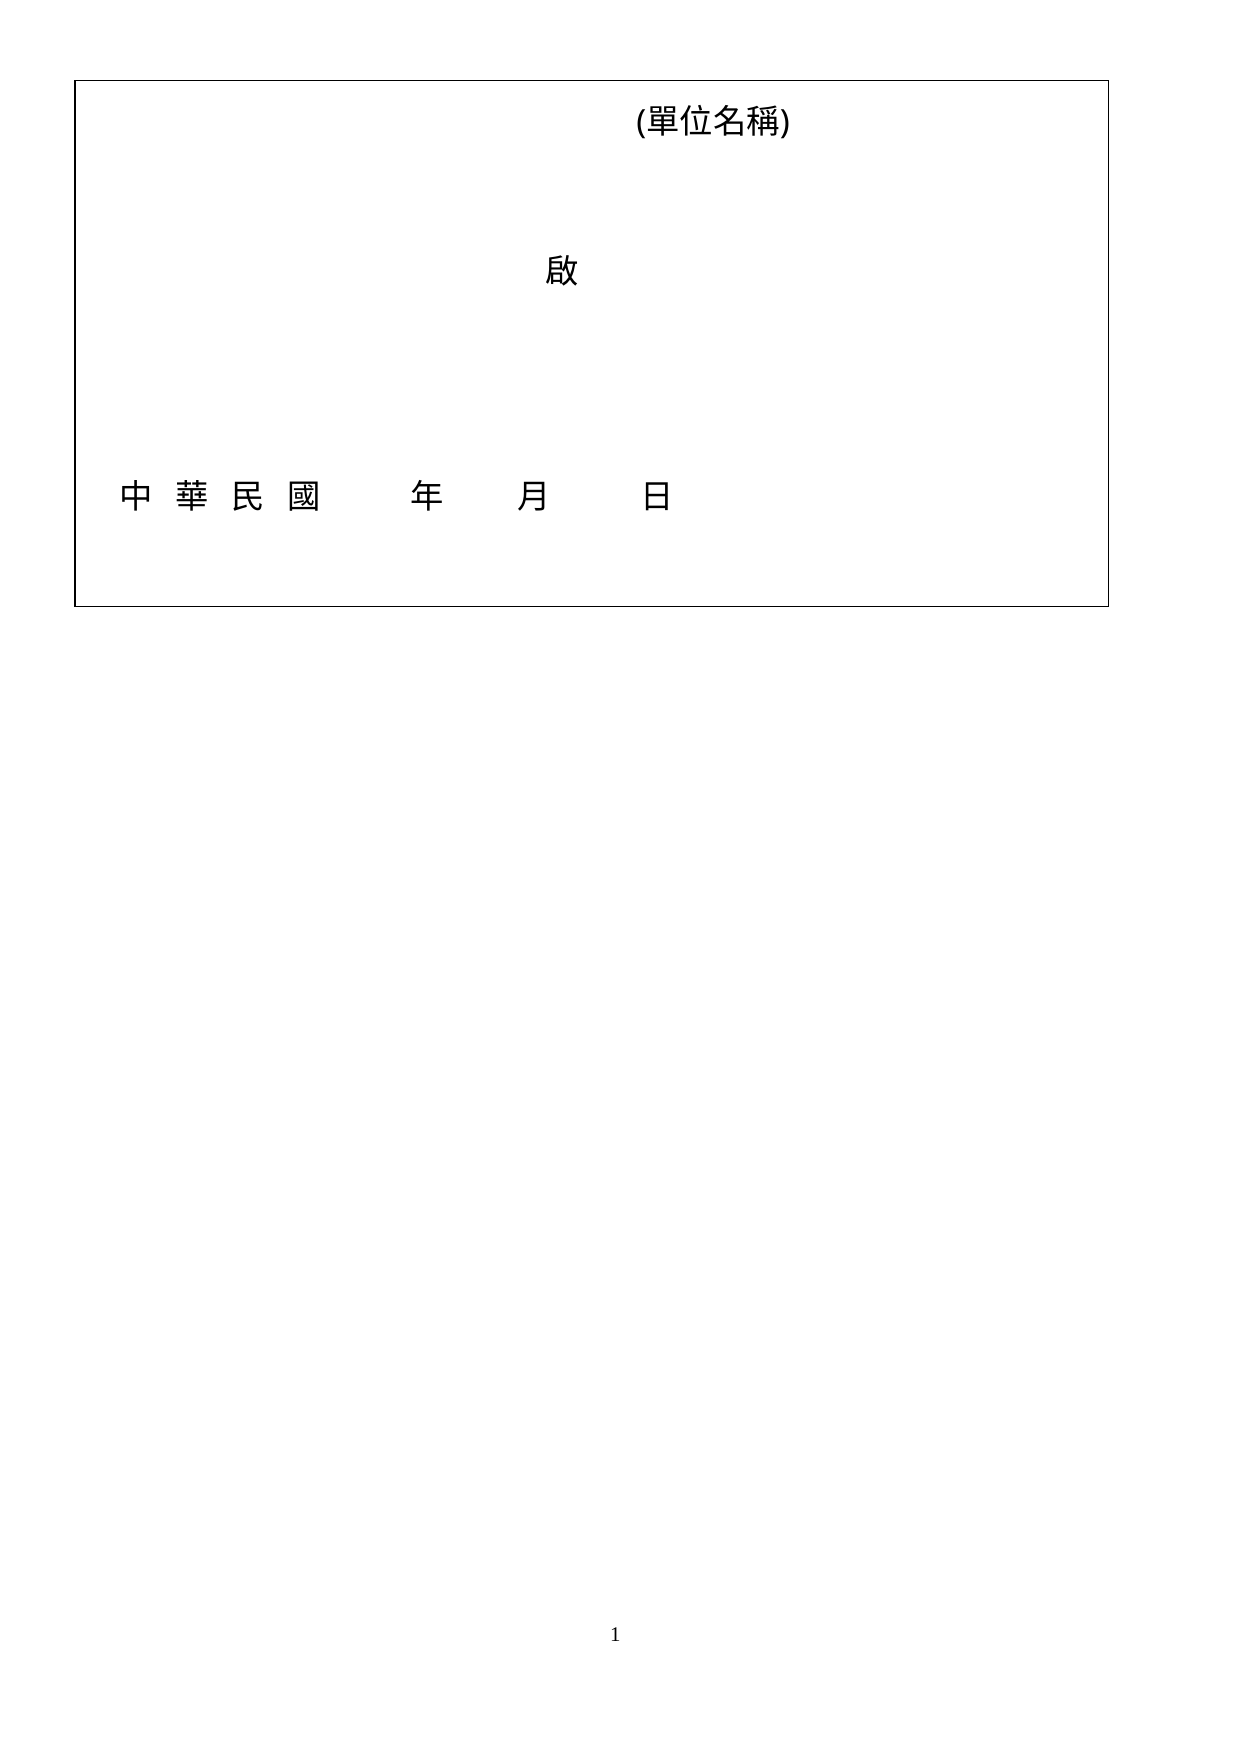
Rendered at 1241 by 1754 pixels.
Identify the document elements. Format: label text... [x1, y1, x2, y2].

table_cell (單位名稱) 啟 中 華 民 國 年 月 日 [76, 81, 1108, 606]
